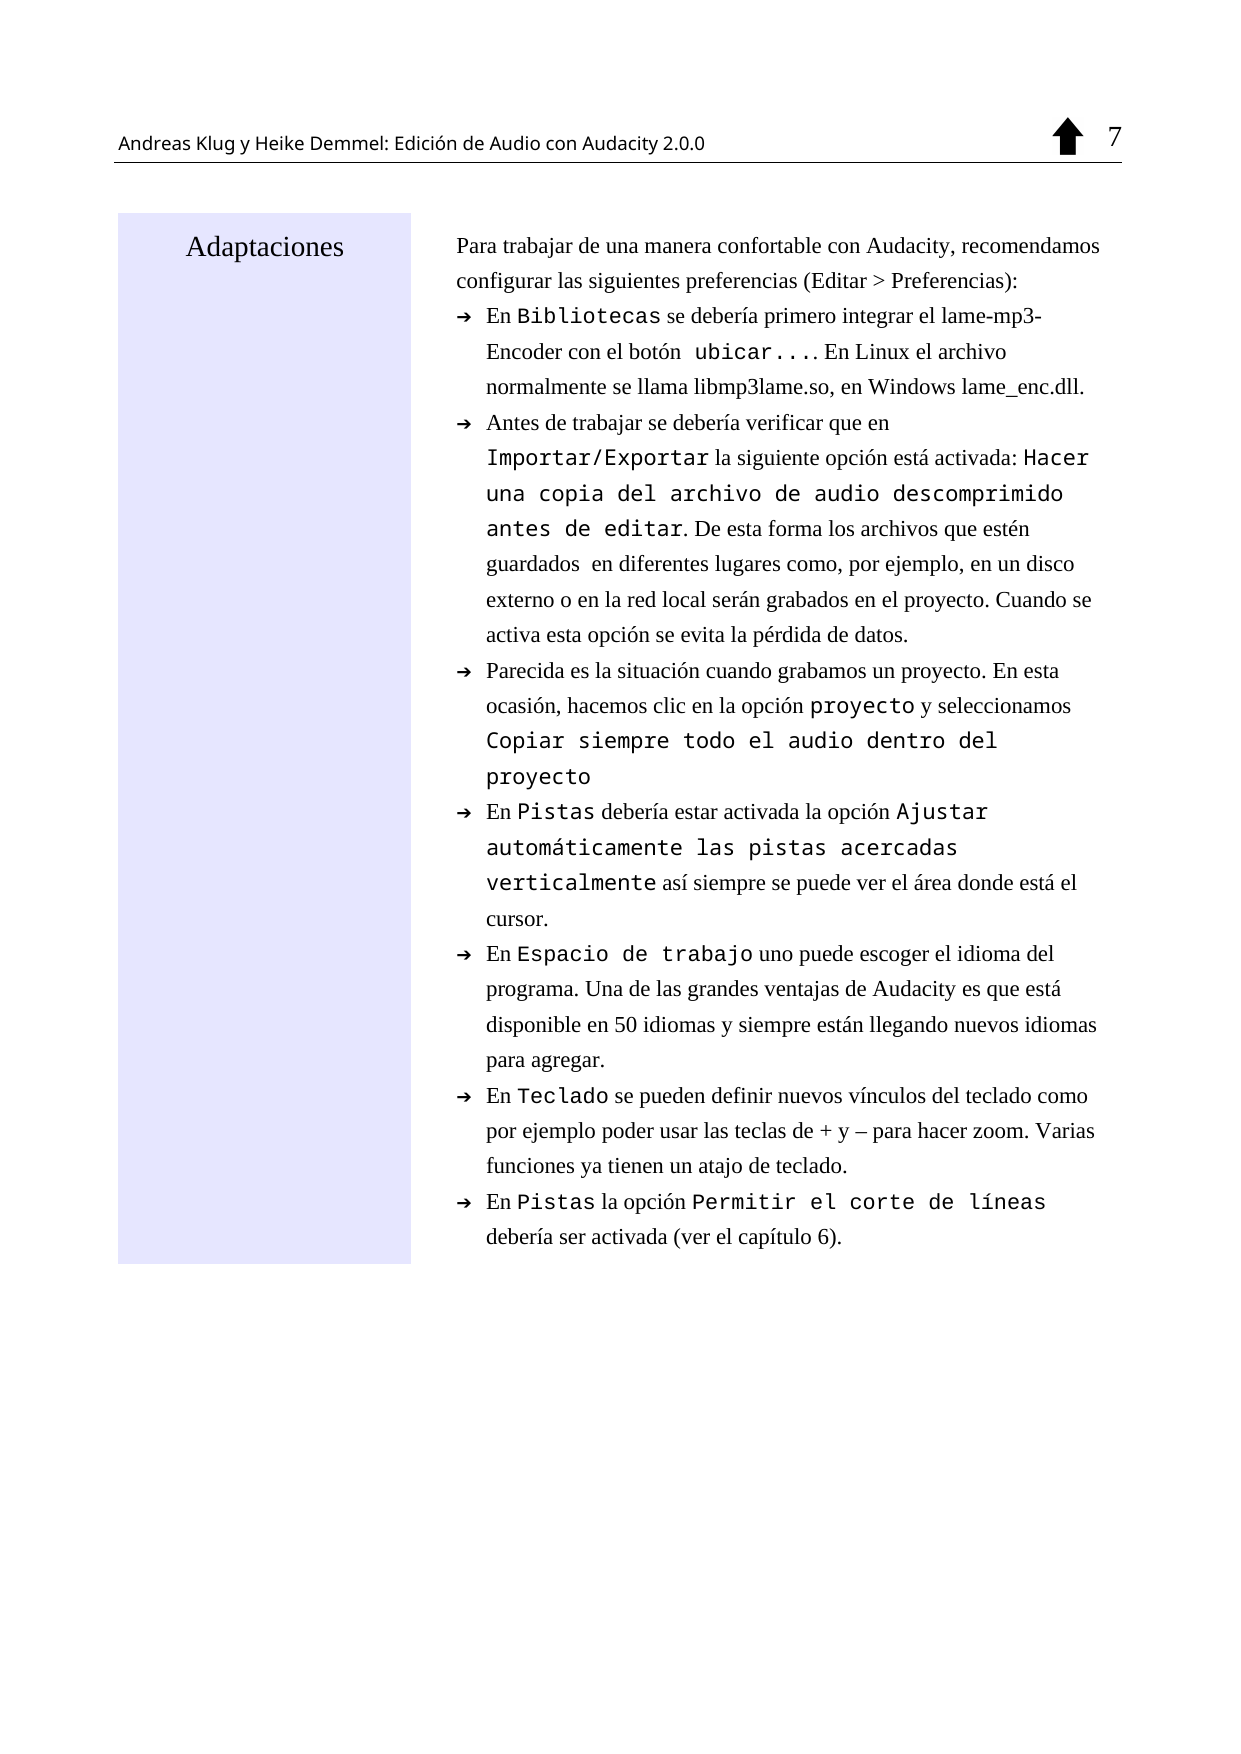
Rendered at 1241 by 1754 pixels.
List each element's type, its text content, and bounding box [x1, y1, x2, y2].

table_cell [411, 213, 444, 1264]
picture [1052, 117, 1084, 155]
table_cell Para trabajar de una manera confortable con Audacity, recomendamos configurar las siguientes preferencias (Editar > Preferencias): En Bibliotecas se debería primero integrar el lame-mp3-Encoder con el botón ubicar.... En Linux el archivo normalmente se llama libmp3lame.so, en Windows lame_enc.dll. Antes de trabajar se debería verificar que en Importar/Exportar la siguiente opción está activada: Hacer una copia del archivo de audio descomprimido antes de editar. De esta forma los archivos que estén guardados en diferentes lugares como, por ejemplo, en un disco externo o en la red local serán grabados en el proyecto. Cuando se activa esta opción se evita la pérdida de datos. Parecida es la situación cuando grabamos un proyecto. En esta ocasión, hacemos clic en la opción proyecto y seleccionamos Copiar siempre todo el audio dentro del proyecto En Pistas debería estar activada la opción Ajustar automáticamente las pistas acercadas verticalmente así siempre se puede ver el área donde está el cursor. En Espacio de trabajo uno puede escoger el idioma del programa. Una de las grandes ventajas de Audacity es que está disponible en 50 idiomas y siempre están llegando nuevos idiomas para agregar. En Teclado se pueden definir nuevos vínculos del teclado como por ejemplo poder usar las teclas de + y – para hacer zoom. Varias funciones ya tienen un atajo de teclado. En Pistas la opción Permitir el corte de líneas debería ser activada (ver el capítulo 6). [445, 213, 1122, 1264]
table_cell Adaptaciones [118, 213, 411, 1264]
